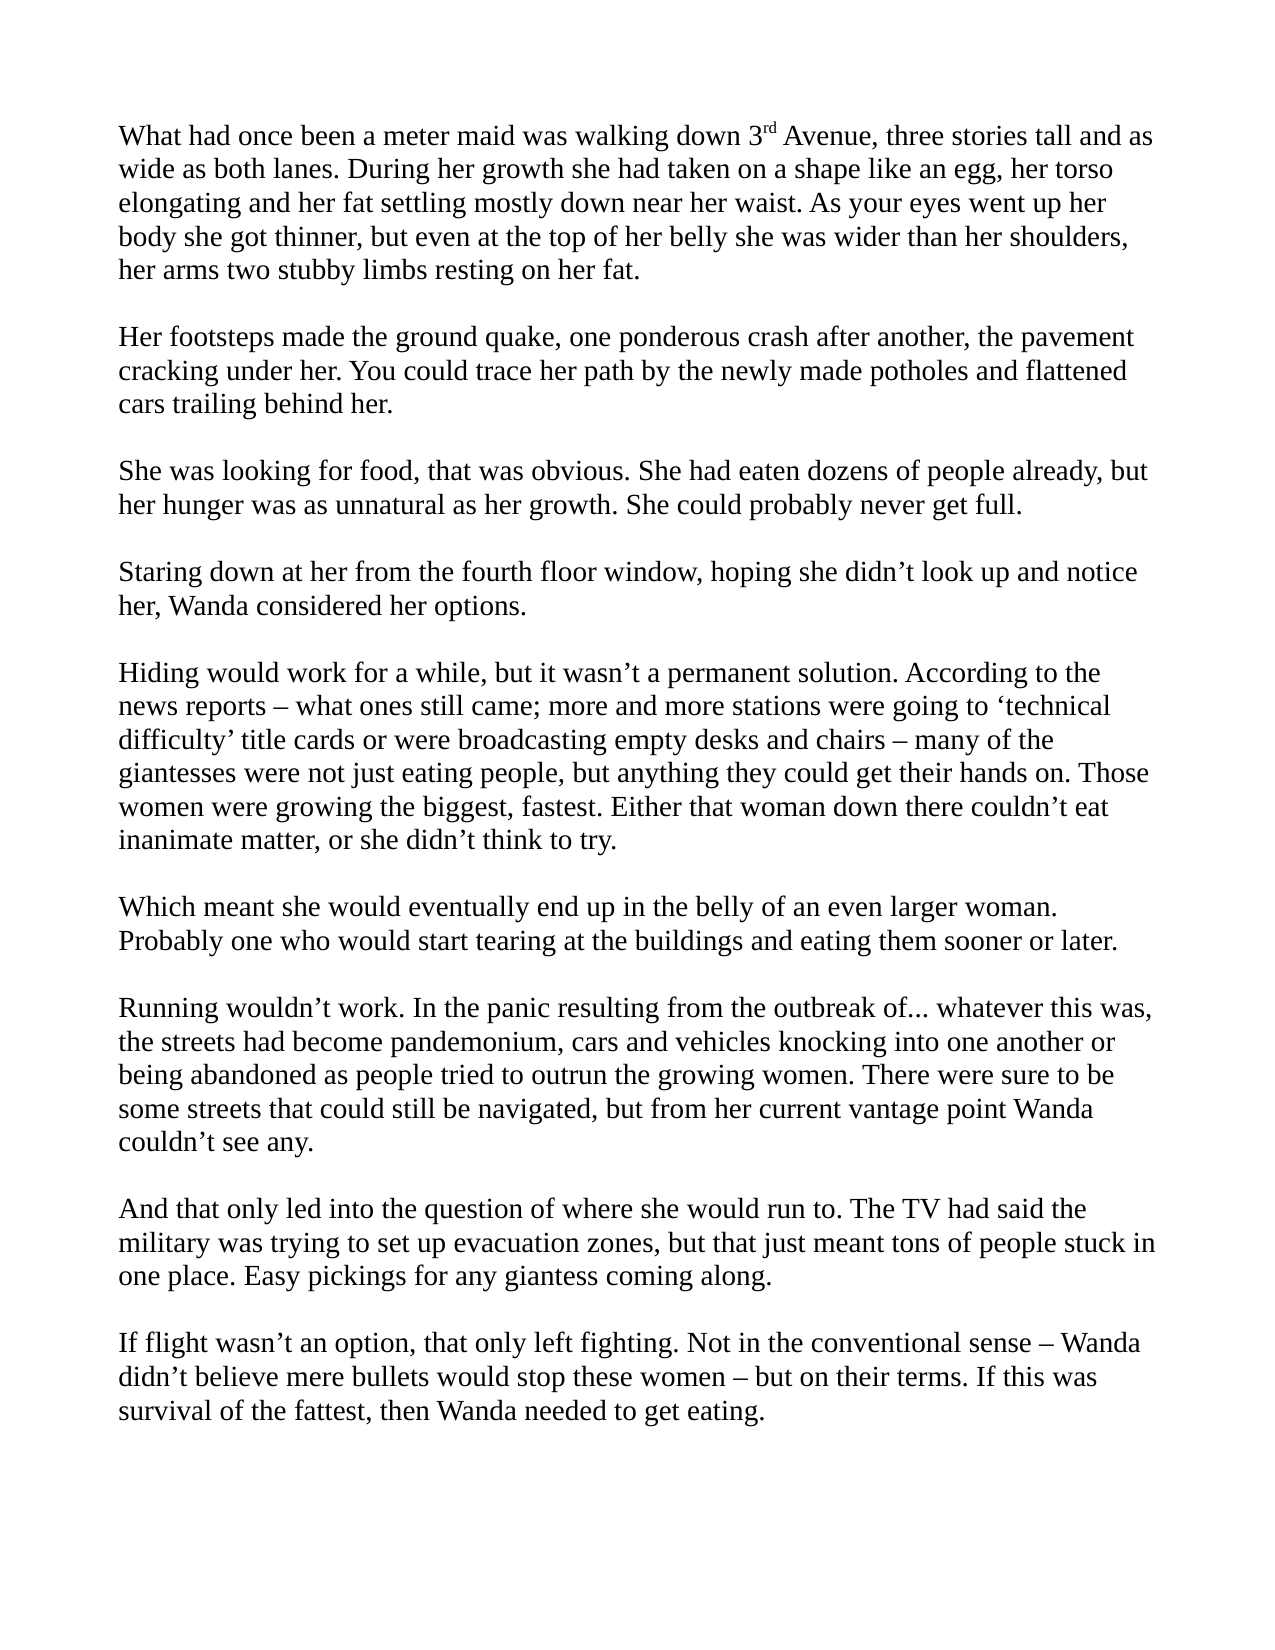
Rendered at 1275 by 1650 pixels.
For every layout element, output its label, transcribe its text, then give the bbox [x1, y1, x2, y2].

text What had once been a meter maid was walking down 3rd Avenue, three stories tall and as wide as both lanes. During her growth she had taken on a shape like an egg, her torso elongating and her fat settling mostly down near her waist. As your eyes went up her body she got thinner, but even at the top of her belly she was wider than her shoulders, her arms two stubby limbs resting on her fat. [118, 118, 1157, 286]
text Running wouldn’t work. In the panic resulting from the outbreak of... whatever this was, the streets had become pandemonium, cars and vehicles knocking into one another or being abandoned as people tried to outrun the growing women. There were sure to be some streets that could still be navigated, but from her current vantage point Wanda couldn’t see any. [118, 990, 1157, 1158]
text Hiding would work for a while, but it wasn’t a permanent solution. According to the news reports – what ones still came; more and more stations were going to ‘technical difficulty’ title cards or were broadcasting empty desks and chairs – many of the giantesses were not just eating people, but anything they could get their hands on. Those women were growing the biggest, fastest. Either that woman down there couldn’t eat inanimate matter, or she didn’t think to try. [118, 655, 1157, 856]
text If flight wasn’t an option, that only left fighting. Not in the conventional sense – Wanda didn’t believe mere bullets would stop these women – but on their terms. If this was survival of the fattest, then Wanda needed to get eating. [118, 1326, 1157, 1426]
text She was looking for food, that was obvious. She had eaten dozens of people already, but her hunger was as unnatural as her growth. She could probably never get full. [118, 453, 1157, 521]
text Staring down at her from the fourth floor window, hoping she didn’t look up and notice her, Wanda considered her options. [118, 554, 1157, 621]
text And that only led into the question of where she would run to. The TV had said the military was trying to set up evacuation zones, but that just meant tons of people stuck in one place. Easy pickings for any giantess coming along. [118, 1191, 1157, 1292]
text Which meant she would eventually end up in the belly of an even larger woman. Probably one who would start tearing at the buildings and eating them sooner or later. [118, 889, 1157, 957]
text Her footsteps made the ground quake, one ponderous crash after another, the pavement cracking under her. You could trace her path by the newly made potholes and flattened cars trailing behind her. [118, 319, 1157, 420]
